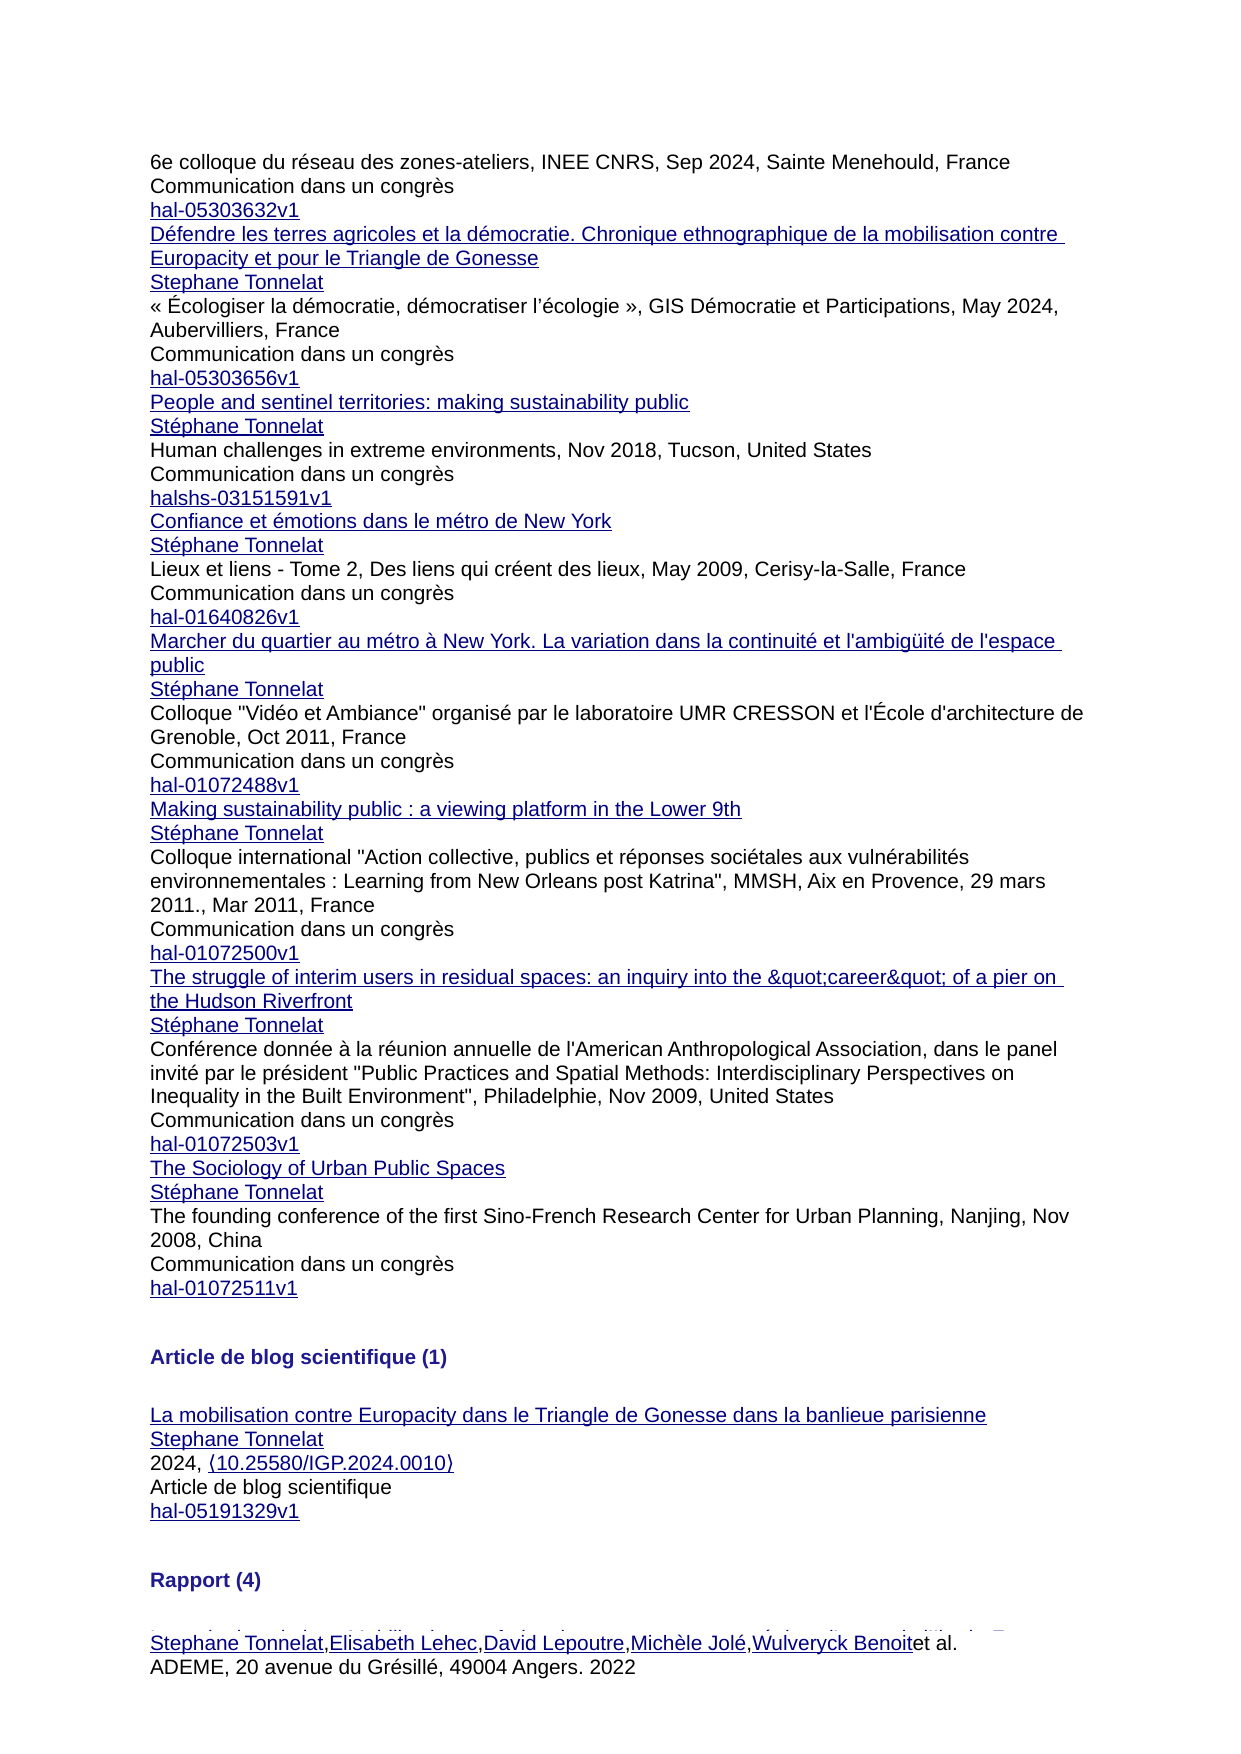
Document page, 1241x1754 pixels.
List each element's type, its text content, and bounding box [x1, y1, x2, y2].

table_cell Confiance et émotions dans le métro de New York Stéphane Tonnelat Lieux et liens - Tome 2, Des liens qui créent des lieux, May 2009, Cerisy-la-Salle, France Communication dans un congrès hal-01640826v1 [150, 509, 1090, 629]
table_cell The Sociology of Urban Public Spaces Stéphane Tonnelat The founding conference of the first Sino-French Research Center for Urban Planning, Nanjing, Nov 2008, China Communication dans un congrès hal-01072511v1 [150, 1156, 1090, 1300]
table_cell The struggle of interim users in residual spaces: an inquiry into the &quot;career&quot; of a pier on the Hudson Riverfront Stéphane Tonnelat Conférence donnée à la réunion annuelle de l'American Anthropological Association, dans le panel invité par le président "Public Practices and Spatial Methods: Interdisciplinary Perspectives on Inequality in the Built Environment", Philadelphie, Nov 2009, United States Communication dans un congrès hal-01072503v1 [150, 965, 1090, 1156]
table_header La main dans le bac. Mobilisations et freins du compostage partagé dans l’ouest de l’Ile-de-France Stephane Tonnelat,Elisabeth Lehec,David Lepoutre,Michèle Jolé,Wulveryck Benoitet al. ADEME, 20 avenue du Grésillé, 49004 Angers. 2022 Rapport (rapport de recherche) halshs-03924705v1 [150, 1626, 1090, 1679]
subtitle Rapport (4) [150, 1568, 1090, 1592]
table_cell People and sentinel territories: making sustainability public Stéphane Tonnelat Human challenges in extreme environments, Nov 2018, Tucson, United States Communication dans un congrès halshs-03151591v1 [150, 390, 1090, 509]
table_header La mobilisation contre Europacity dans le Triangle de Gonesse dans la banlieue parisienne Stephane Tonnelat 2024, ⟨10.25580/IGP.2024.0010⟩ Article de blog scientifique hal-05191329v1 [150, 1403, 1090, 1523]
table_cell Making sustainability public : a viewing platform in the Lower 9th Stéphane Tonnelat Colloque international "Action collective, publics et réponses sociétales aux vulnérabilités environnementales : Learning from New Orleans post Katrina", MMSH, Aix en Provence, 29 mars 2011., Mar 2011, France Communication dans un congrès hal-01072500v1 [150, 797, 1090, 964]
subtitle Article de blog scientifique (1) [150, 1345, 1090, 1369]
table_cell Marcher du quartier au métro à New York. La variation dans la continuité et l'ambigüité de l'espace public Stéphane Tonnelat Colloque "Vidéo et Ambiance" organisé par le laboratoire UMR CRESSON et l'École d'architecture de Grenoble, Oct 2011, France Communication dans un congrès hal-01072488v1 [150, 629, 1090, 797]
table_cell 6e colloque du réseau des zones-ateliers, INEE CNRS, Sep 2024, Sainte Menehould, France Communication dans un congrès hal-05303632v1 [150, 150, 1090, 222]
table_cell Défendre les terres agricoles et la démocratie. Chronique ethnographique de la mobilisation contre Europacity et pour le Triangle de Gonesse Stephane Tonnelat « Écologiser la démocratie, démocratiser l’écologie », GIS Démocratie et Participations, May 2024, Aubervilliers, France Communication dans un congrès hal-05303656v1 [150, 222, 1090, 389]
